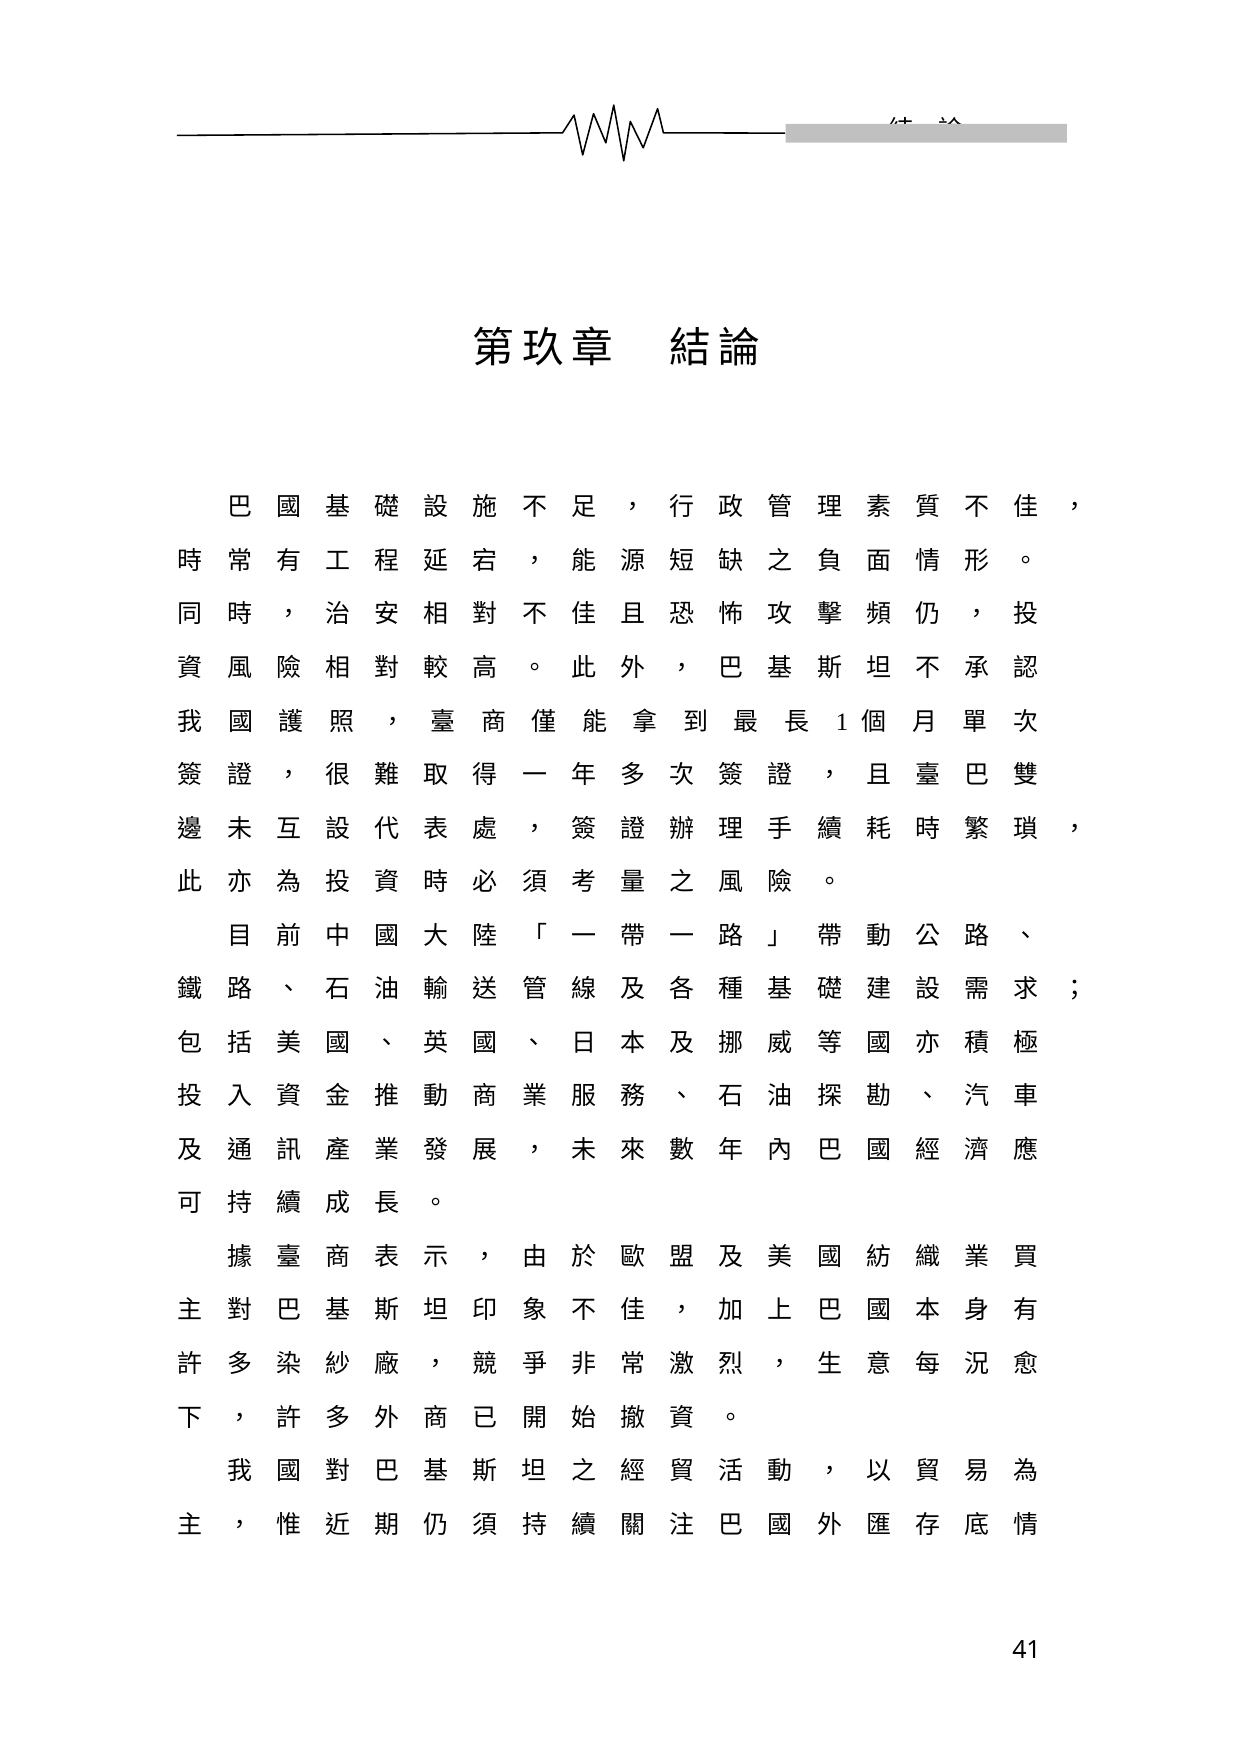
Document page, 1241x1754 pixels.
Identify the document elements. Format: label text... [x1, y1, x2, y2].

text 巴國基礎設施不足，行政管理素質不佳，時常有工程延宕，能源短缺之負面情形。同時，治安相對不佳且恐怖攻擊頻仍，投資風險相對較高。此外，巴基斯坦不承認我國護照，臺商僅能拿到最長1個月單次簽證，很難取得一年多次簽證，且臺巴雙邊未互設代表處，簽證辦理手續耗時繁瑣，此亦為投資時必須考量之風險。 [178, 478, 1063, 906]
text 據臺商表示，由於歐盟及美國紡織業買主對巴基斯坦印象不佳，加上巴國本身有許多染紗廠，競爭非常激烈，生意每況愈下，許多外商已開始撤資。 [178, 1228, 1063, 1442]
text 第玖章 結論 [178, 291, 1063, 398]
text 我國對巴基斯坦之經貿活動，以貿易為主，惟近期仍須持續關注巴國外匯存底情 [178, 1442, 1063, 1549]
text 目前中國大陸「一帶一路」帶動公路、鐵路、石油輸送管線及各種基礎建設需求；包括美國、英國、日本及挪威等國亦積極投入資金推動商業服務、石油探勘、汽車及通訊產業發展，未來數年內巴國經濟應可持續成長。 [178, 906, 1063, 1228]
